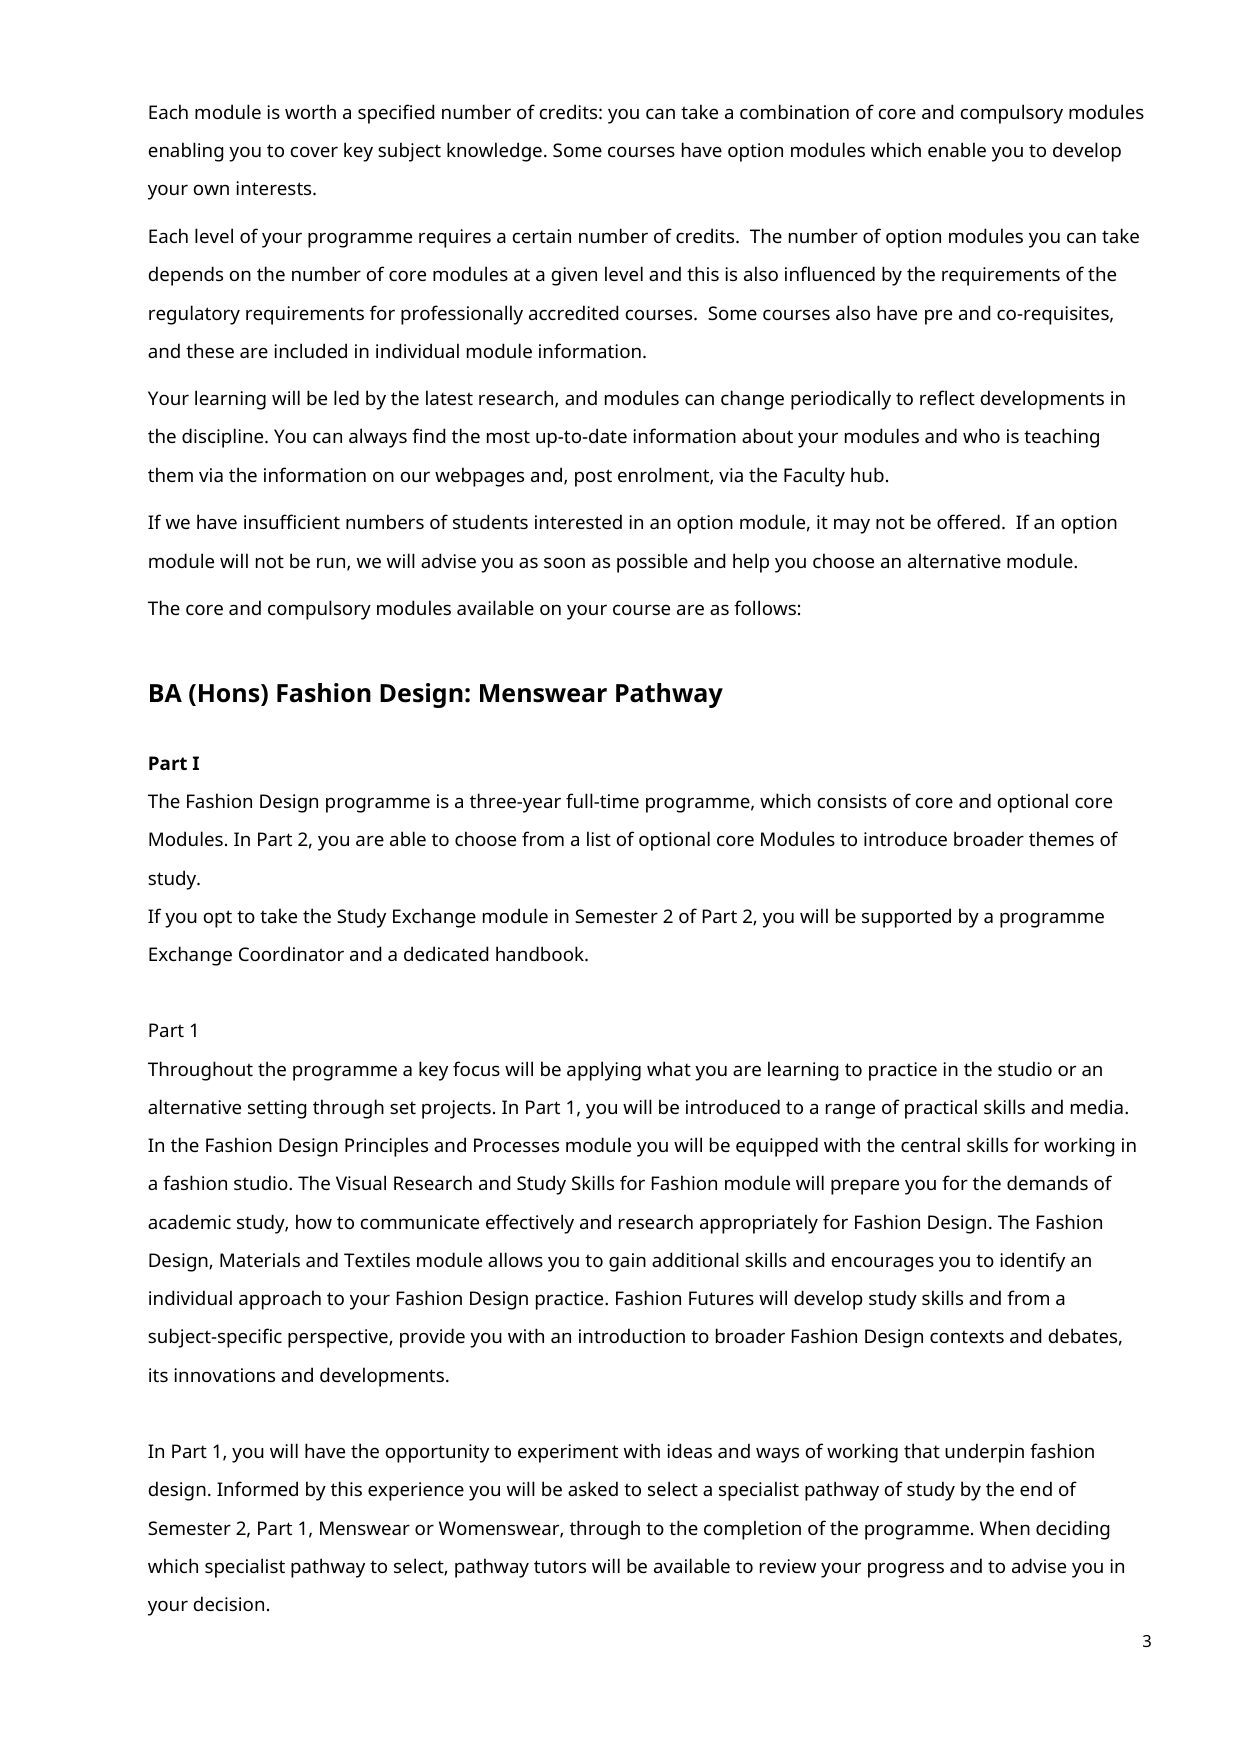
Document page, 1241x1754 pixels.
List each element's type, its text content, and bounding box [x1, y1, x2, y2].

text Your learning will be led by the latest research, and modules can change periodically to reflect developments in the discipline. You can always find the most up-to-date information about your modules and who is teaching them via the information on our webpages and, post enrolment, via the Faculty hub. [148, 386, 1152, 488]
text Each module is worth a specified number of credits: you can take a combination of core and compulsory modules enabling you to cover key subject knowledge. Some courses have option modules which enable you to develop your own interests. [148, 99, 1152, 201]
text The core and compulsory modules available on your course are as follows: [148, 596, 1152, 621]
text Each level of your programme requires a certain number of credits. The number of option modules you can take depends on the number of core modules at a given level and this is also influenced by the requirements of the regulatory requirements for professionally accredited courses. Some courses also have pre and co-requisites, and these are included in individual module information. [148, 223, 1152, 363]
table_cell Part I The Fashion Design programme is a three-year full-time programme, which consists of core and optional core Modules. In Part 2, you are able to choose from a list of optional core Modules to introduce broader themes of study. If you opt to take the Study Exchange module in Semester 2 of Part 2, you will be supported by a programme Exchange Coordinator and a dedicated handbook. Part 1 Throughout the programme a key focus will be applying what you are learning to practice in the studio or an alternative setting through set projects. In Part 1, you will be introduced to a range of practical skills and media. In the Fashion Design Principles and Processes module you will be equipped with the central skills for working in a fashion studio. The Visual Research and Study Skills for Fashion module will prepare you for the demands of academic study, how to communicate effectively and research appropriately for Fashion Design. The Fashion Design, Materials and Textiles module allows you to gain additional skills and encourages you to identify an individual approach to your Fashion Design practice. Fashion Futures will develop study skills and from a subject-specific perspective, provide you with an introduction to broader Fashion Design contexts and debates, its innovations and developments. In Part 1, you will have the opportunity to experiment with ideas and ways of working that underpin fashion design. Informed by this experience you will be asked to select a specialist pathway of study by the end of Semester 2, Part 1, Menswear or Womenswear, through to the completion of the programme. When deciding which specialist pathway to select, pathway tutors will be available to review your progress and to advise you in your decision. [136, 712, 1152, 1617]
table_header BA (Hons) Fashion Design: Menswear Pathway [136, 643, 1152, 712]
text If we have insufficient numbers of students interested in an option module, it may not be offered. If an option module will not be run, we will advise you as soon as possible and help you choose an alternative module. [148, 510, 1152, 573]
